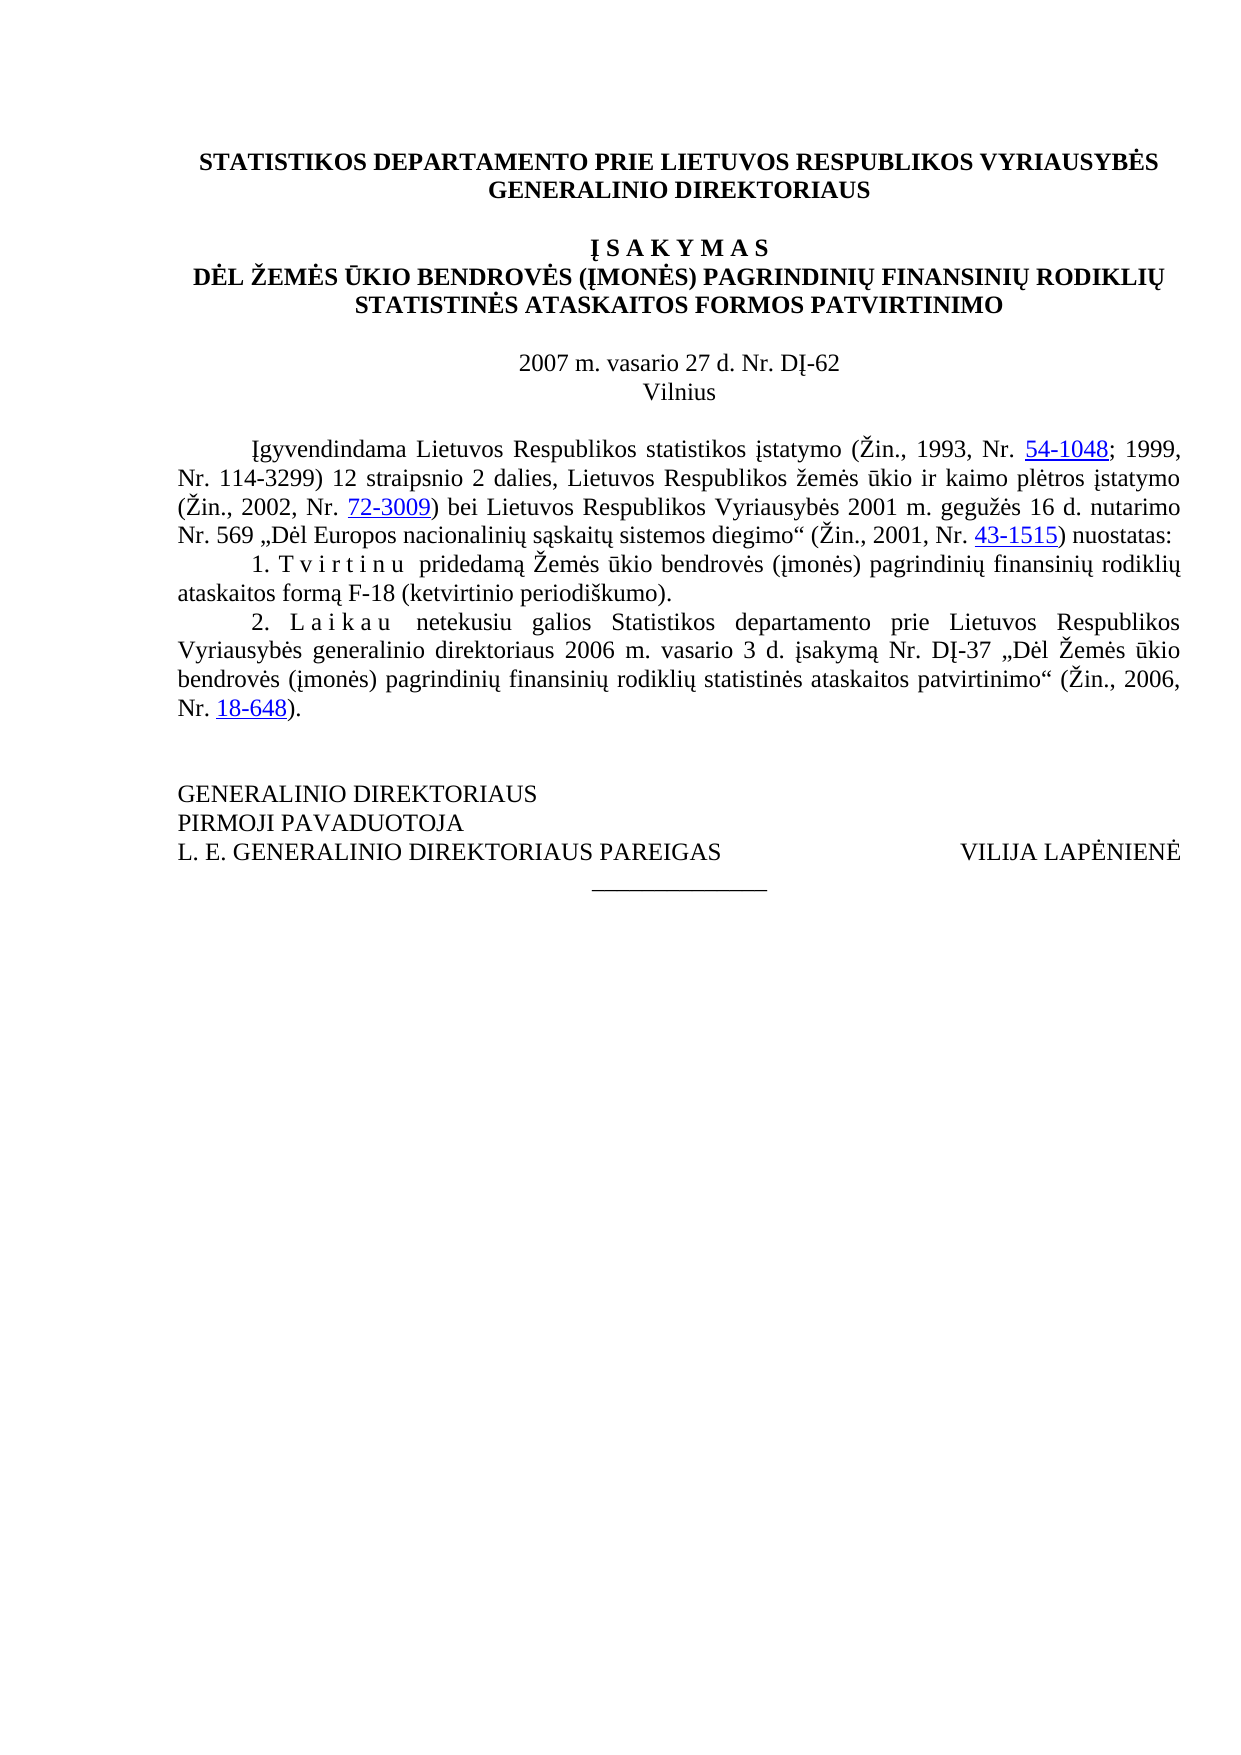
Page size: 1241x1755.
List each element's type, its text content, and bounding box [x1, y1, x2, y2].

text L. E. GENERALINIO DIREKTORIAUS PAREIGAS VILIJA LAPĖNIENĖ [177, 837, 1181, 866]
text Vilnius [177, 377, 1181, 406]
text Į S A K Y M A S [177, 233, 1181, 262]
text 1. Tvirtinu pridedamą Žemės ūkio bendrovės (įmonės) pagrindinių finansinių rodiklių ataskaitos formą F-18 (ketvirtinio periodiškumo). [177, 549, 1181, 607]
text ______________ [177, 866, 1181, 894]
text STATISTIKOS DEPARTAMENTO PRIE LIETUVOS RESPUBLIKOS VYRIAUSYBĖS GENERALINIO DIREKTORIAUS [177, 147, 1181, 204]
text DĖL ŽEMĖS ŪKIO BENDROVĖS (ĮMONĖS) PAGRINDINIŲ FINANSINIŲ RODIKLIŲ STATISTINĖS ATASKAITOS FORMOS PATVIRTINIMO [177, 262, 1181, 319]
text 2. Laikau netekusiu galios Statistikos departamento prie Lietuvos Respublikos Vyriausybės generalinio direktoriaus 2006 m. vasario 3 d. įsakymą Nr. DĮ-37 „Dėl Žemės ūkio bendrovės (įmonės) pagrindinių finansinių rodiklių statistinės ataskaitos patvirtinimo“ (Žin., 2006, Nr. 18-648). [177, 607, 1181, 722]
text 2007 m. vasario 27 d. Nr. DĮ-62 [177, 348, 1181, 377]
text GENERALINIO DIREKTORIAUS [177, 779, 1181, 808]
text Įgyvendindama Lietuvos Respublikos statistikos įstatymo (Žin., 1993, Nr. 54-1048; 1999, Nr. 114-3299) 12 straipsnio 2 dalies, Lietuvos Respublikos žemės ūkio ir kaimo plėtros įstatymo (Žin., 2002, Nr. 72-3009) bei Lietuvos Respublikos Vyriausybės 2001 m. gegužės 16 d. nutarimo Nr. 569 „Dėl Europos nacionalinių sąskaitų sistemos diegimo“ (Žin., 2001, Nr. 43-1515) nuostatas: [177, 434, 1181, 549]
text PIRMOJI PAVADUOTOJA [177, 808, 1181, 837]
